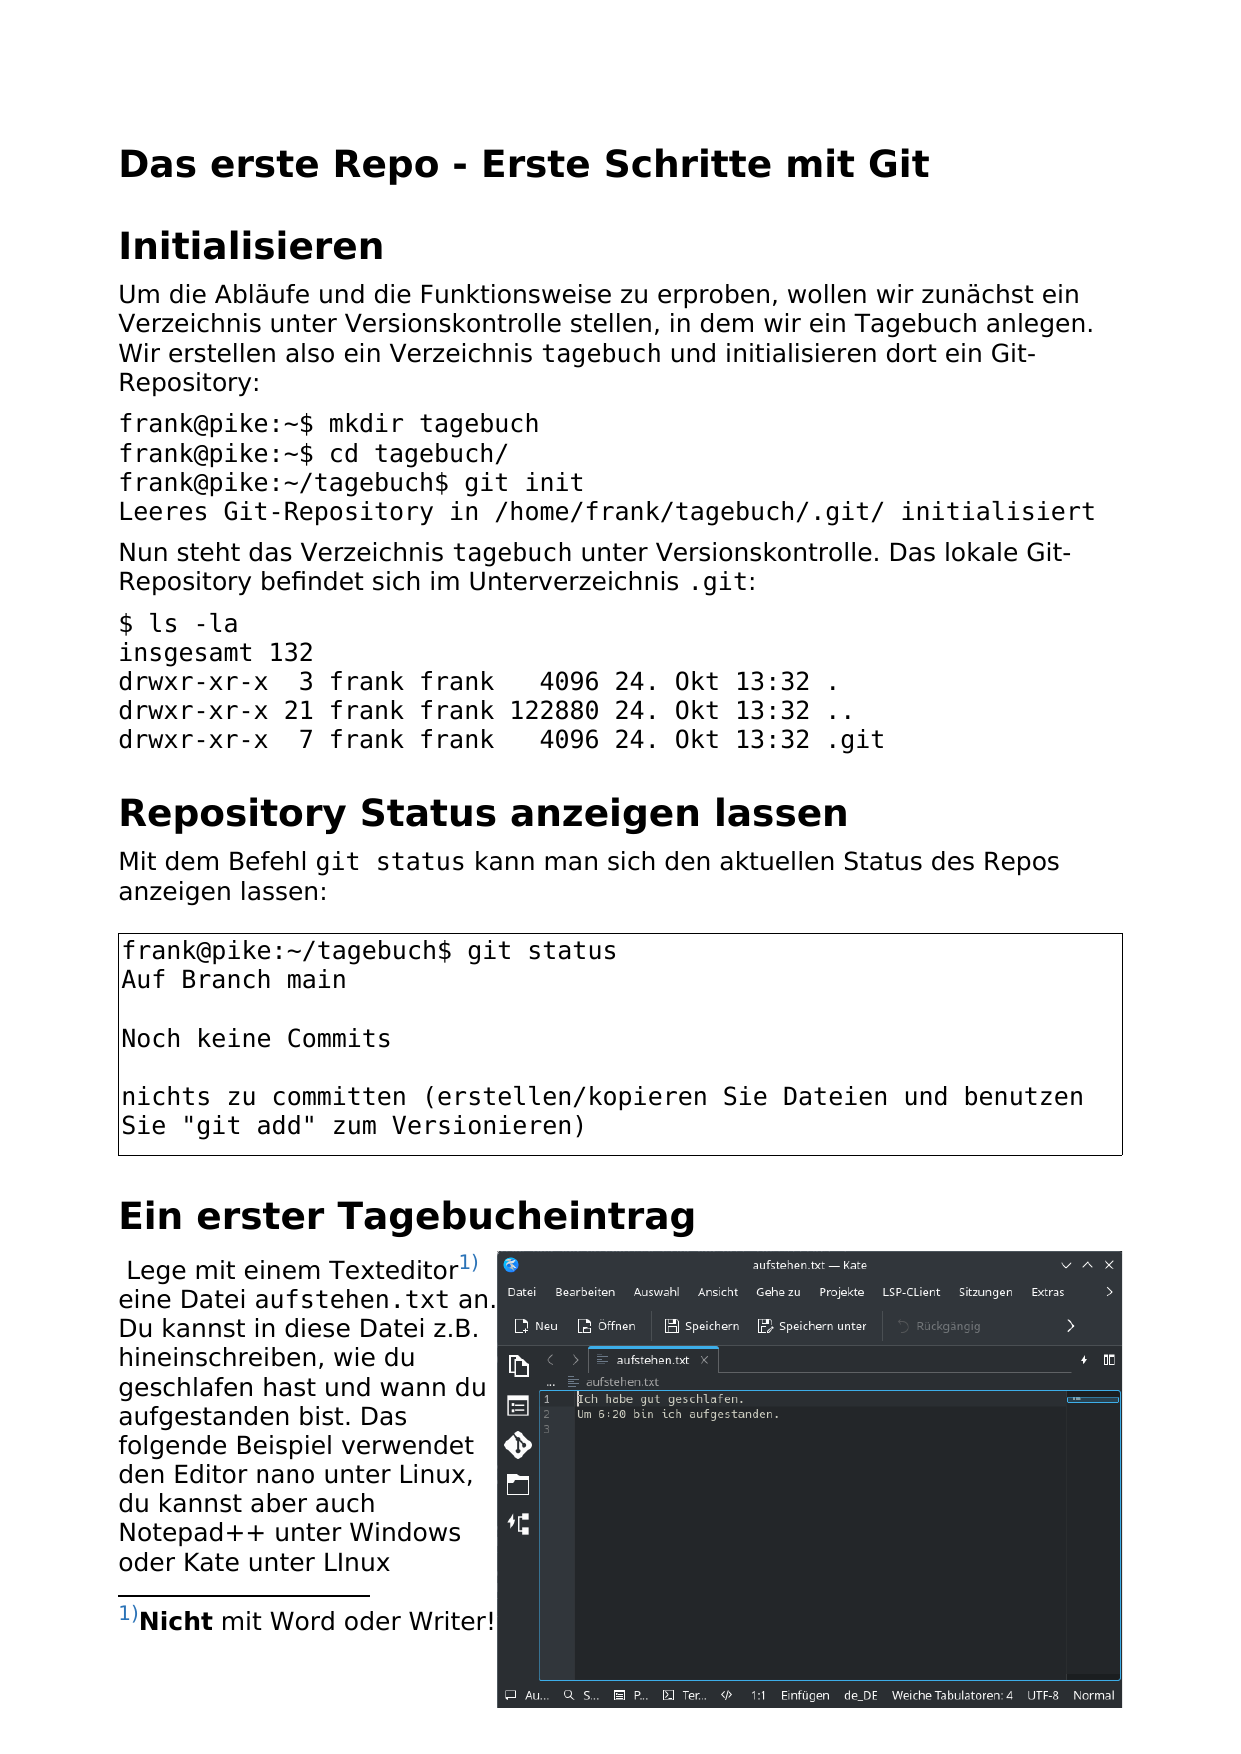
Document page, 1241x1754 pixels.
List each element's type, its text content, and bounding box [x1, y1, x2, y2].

text $ ls -la insgesamt 132 drwxr-xr-x 3 frank frank 4096 24. Okt 13:32 . drwxr-xr-x 21 frank frank 122880 24. Okt 13:32 .. drwxr-xr-x 7 frank frank 4096 24. Okt 13:32 .git [118, 609, 1122, 755]
subtitle Repository Status anzeigen lassen [118, 791, 1122, 835]
text Nicht mit Word oder Writer! [118, 1602, 497, 1636]
text Um die Abläufe und die Funktionsweise zu erproben, wollen wir zunächst ein Verzeichnis unter Versionskontrolle stellen, in dem wir ein Tagebuch anlegen. Wir erstellen also ein Verzeichnis tagebuch und initialisieren dort ein Git-Repository: [118, 280, 1122, 397]
subtitle Ein erster Tagebucheintrag [118, 1195, 1122, 1239]
text Nun steht das Verzeichnis tagebuch unter Versionskontrolle. Das lokale Git-Repository befindet sich im Unterverzeichnis .git: [118, 538, 1122, 596]
picture [497, 1251, 1123, 1708]
text frank@pike:~$ mkdir tagebuch frank@pike:~$ cd tagebuch/ frank@pike:~/tagebuch$ git init Leeres Git-Repository in /home/frank/tagebuch/.git/ initialisiert [118, 409, 1122, 526]
subtitle Initialisieren [118, 224, 1122, 268]
text Lege mit einem Texteditor eine Datei aufstehen.txt an. Du kannst in diese Datei z.B. hineinschreiben, wie du geschlafen hast und wann du aufgestanden bist. Das folgende Beispiel verwendet den Editor nano unter Linux, du kannst aber auch Notepad++ unter Windows oder Kate unter LInux [118, 1251, 497, 1577]
text Mit dem Befehl git status kann man sich den aktuellen Status des Repos anzeigen lassen: [118, 848, 1122, 906]
table_header frank@pike:~/tagebuch$ git status Auf Branch main Noch keine Commits nichts zu committen (erstellen/kopieren Sie Dateien und benutzen Sie "git add" zum Versionieren) [119, 934, 1122, 1155]
subtitle Das erste Repo - Erste Schritte mit Git [118, 143, 1122, 187]
